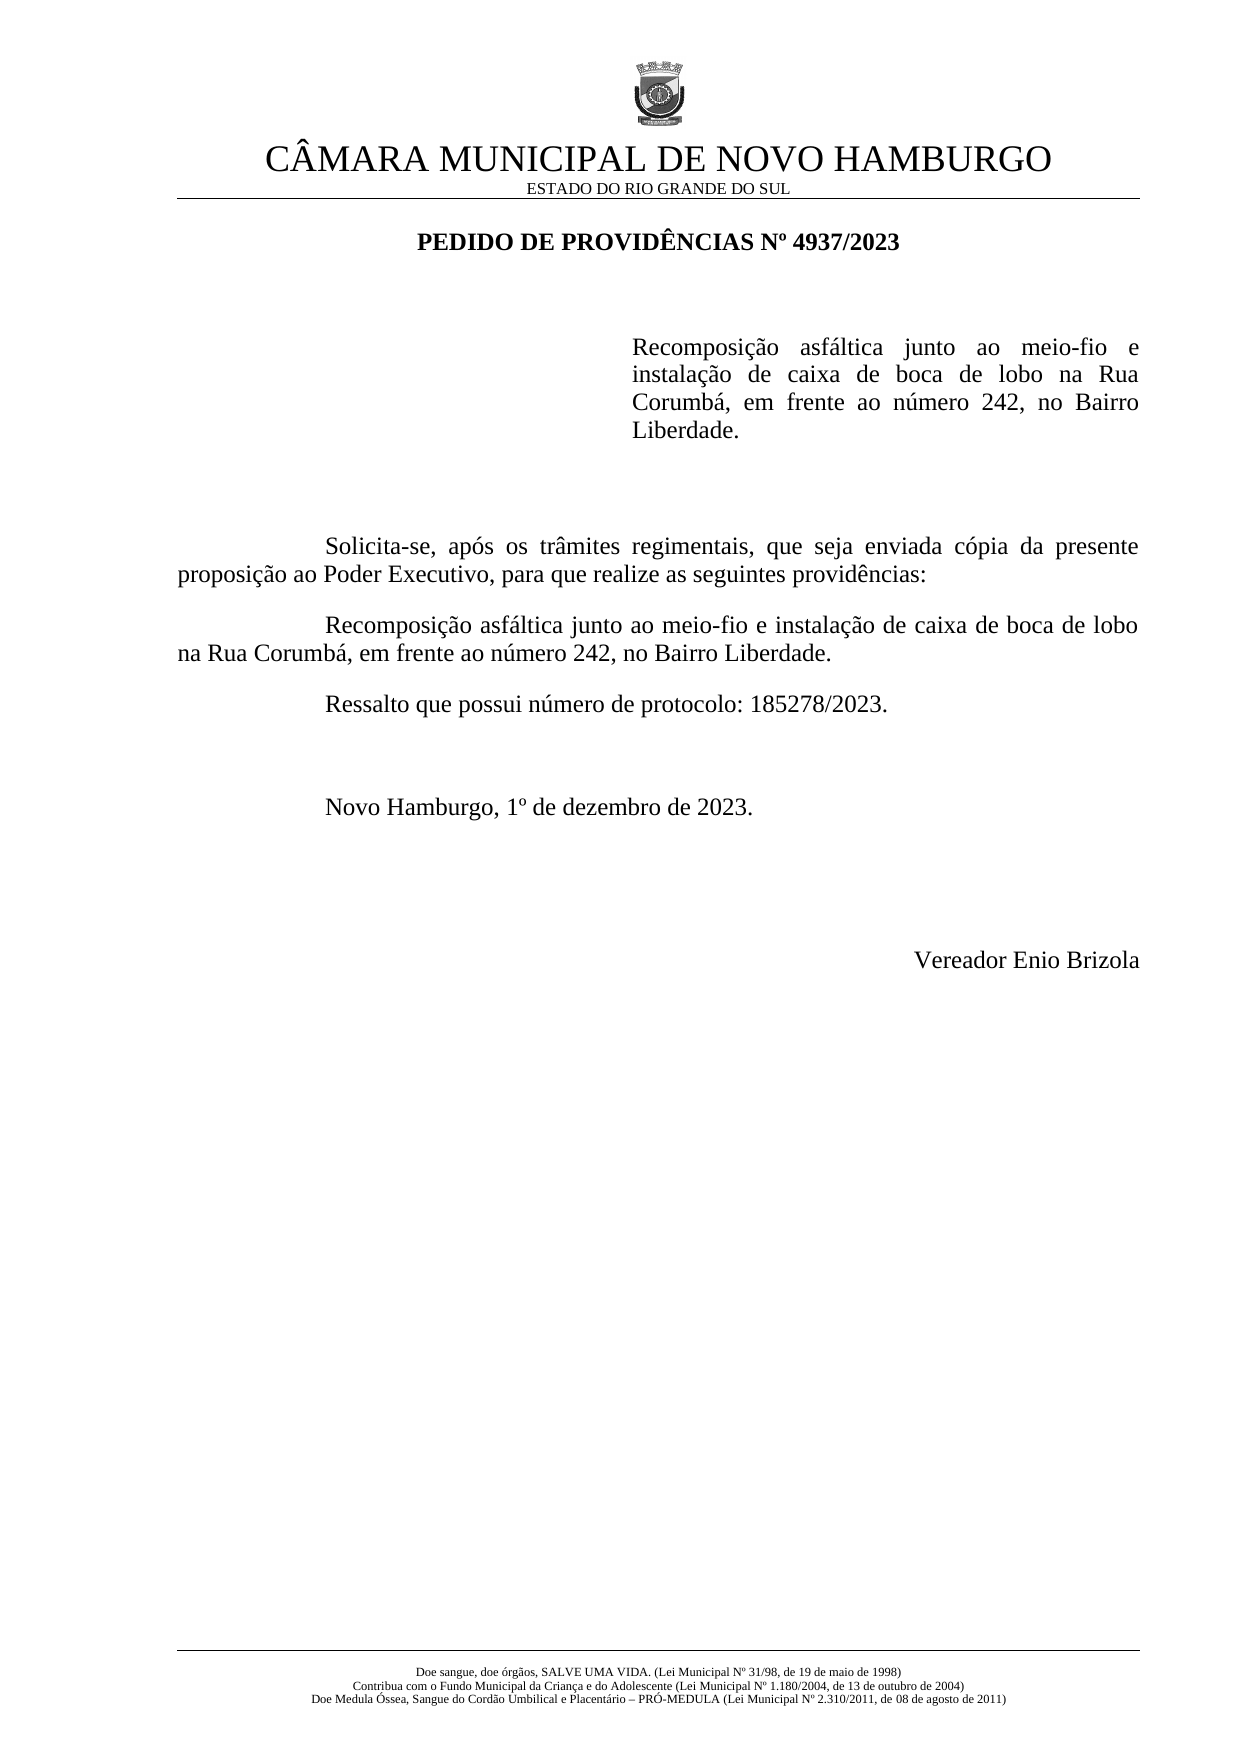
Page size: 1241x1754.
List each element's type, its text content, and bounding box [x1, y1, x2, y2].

text Recomposição asfáltica junto ao meio-fio e instalação de caixa de boca de lobo na Rua Corumbá, em frente ao número 242, no Bairro Liberdade. [632, 333, 1140, 444]
text Recomposição asfáltica junto ao meio-fio e instalação de caixa de boca de lobo na Rua Corumbá, em frente ao número 242, no Bairro Liberdade. [177, 611, 1140, 667]
text Novo Hamburgo, 1º de dezembro de 2023. [177, 793, 1140, 820]
text Solicita-se, após os trâmites regimentais, que seja enviada cópia da presente proposição ao Poder Executivo, para que realize as seguintes providências: [177, 532, 1140, 588]
text PEDIDO DE PROVIDÊNCIAS Nº 4937/2023 [177, 228, 1140, 256]
text Vereador Enio Brizola [177, 946, 1140, 974]
text Ressalto que possui número de protocolo: 185278/2023. [177, 690, 1140, 718]
